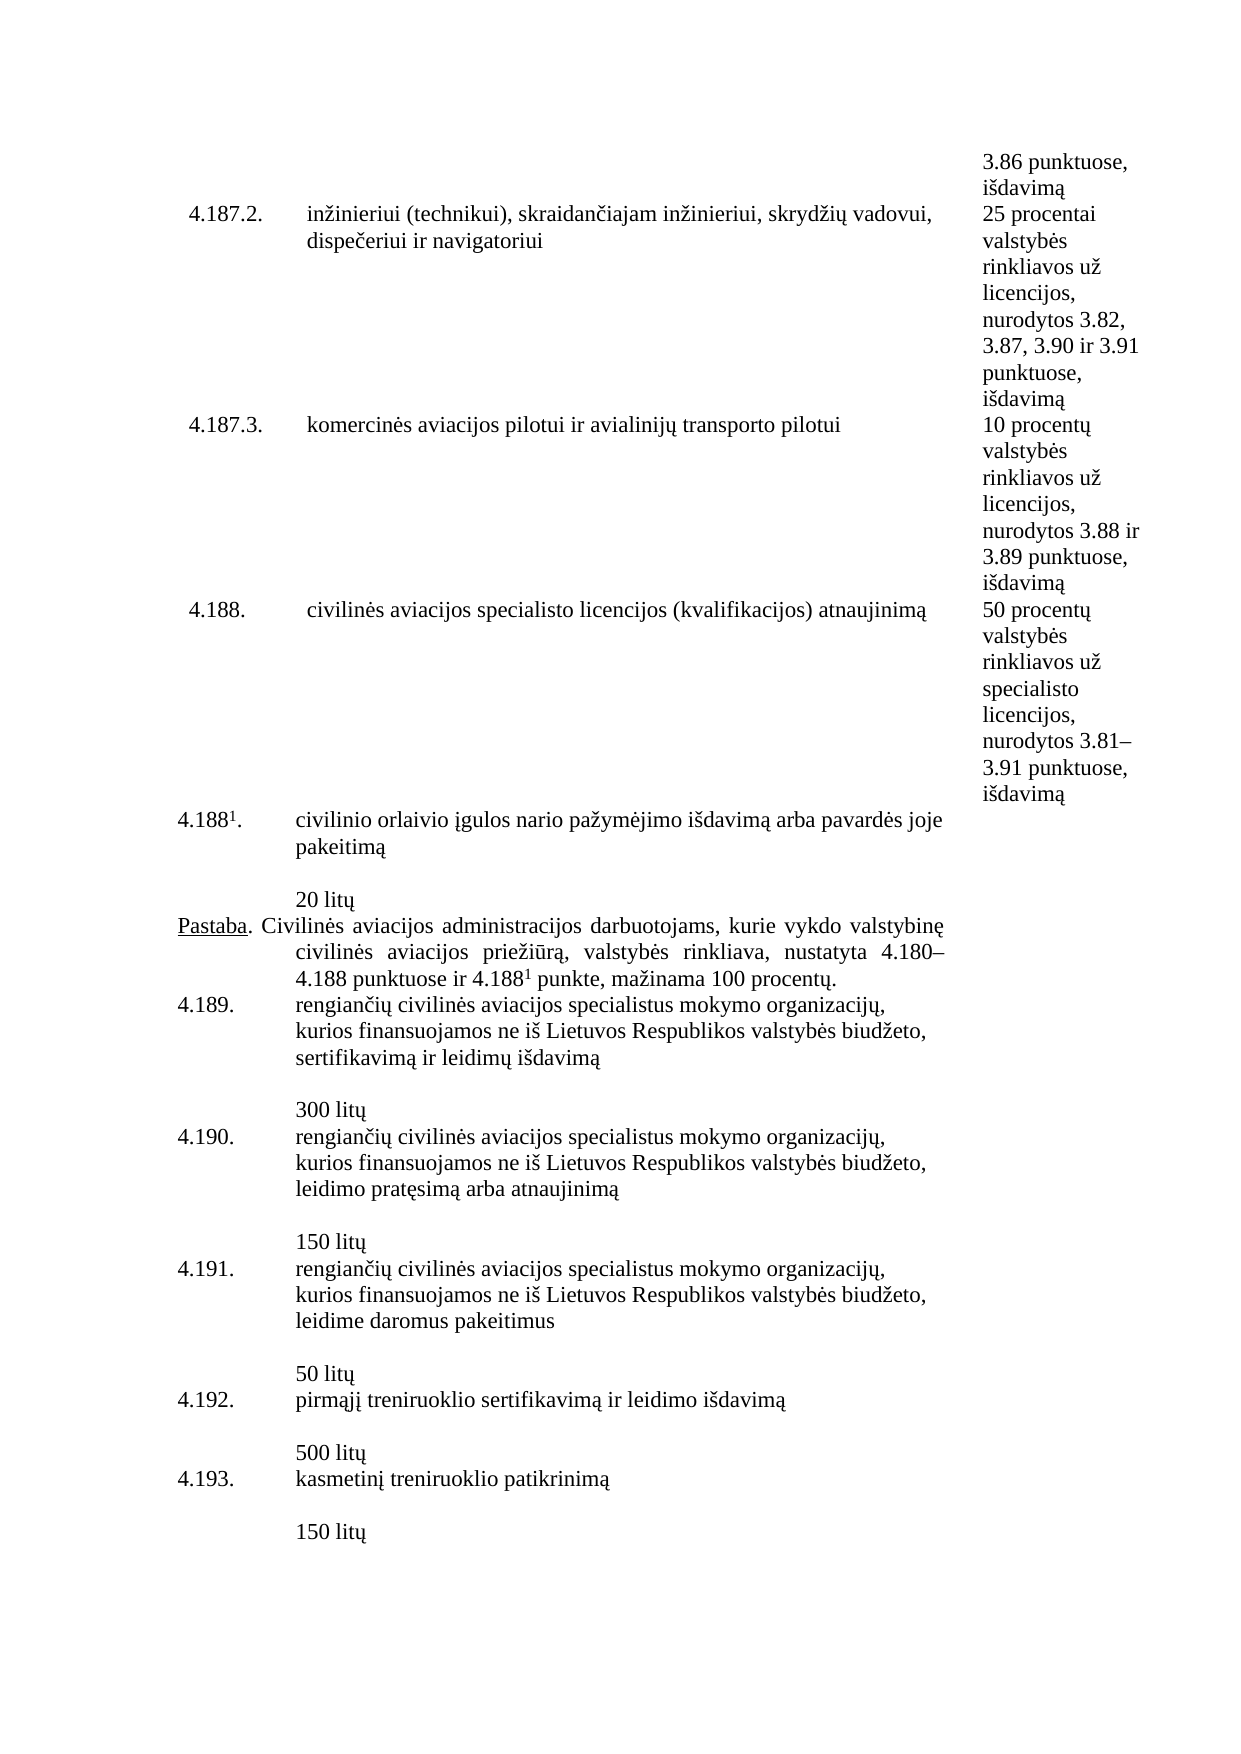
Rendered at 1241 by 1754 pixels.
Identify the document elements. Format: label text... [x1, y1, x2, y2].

table_cell 50 procentų valstybės rinkliavos už specialisto licencijos, nurodytos 3.81–3.91 punktuose, išdavimą [971, 596, 1163, 807]
text Pastaba. Civilinės aviacijos administracijos darbuotojams, kurie vykdo valstybinę civilinės aviacijos priežiūrą, valstybės rinkliava, nustatyta 4.180–4.188 punktuose ir 4.1881 punkte, mažinama 100 procentų. [177, 912, 945, 991]
table_cell civilinės aviacijos specialisto licencijos (kvalifikacijos) atnaujinimą [295, 596, 971, 807]
text 4.193. kasmetinį treniruoklio patikrinimą 150 litų [177, 1465, 945, 1544]
text 4.189. rengiančių civilinės aviacijos specialistus mokymo organizacijų, kurios finansuojamos ne iš Lietuvos Respublikos valstybės biudžeto, sertifikavimą ir leidimų išdavimą 300 litų [177, 991, 945, 1123]
table_cell 4.187.2. [177, 200, 295, 411]
table_cell 4.188. [177, 596, 295, 807]
table_cell 4.187.3. [177, 411, 295, 596]
table_header 3.86 punktuose, išdavimą [971, 148, 1163, 200]
text 4.191. rengiančių civilinės aviacijos specialistus mokymo organizacijų, kurios finansuojamos ne iš Lietuvos Respublikos valstybės biudžeto, leidime daromus pakeitimus 50 litų [177, 1254, 945, 1386]
table_cell 10 procentų valstybės rinkliavos už licencijos, nurodytos 3.88 ir 3.89 punktuose, išdavimą [971, 411, 1163, 596]
table_cell 25 procentai valstybės rinkliavos už licencijos, nurodytos 3.82, 3.87, 3.90 ir 3.91 punktuose, išdavimą [971, 200, 1163, 411]
table_cell inžinieriui (technikui), skraidančiajam inžinieriui, skrydžių vadovui, dispečeriui ir navigatoriui [295, 200, 971, 411]
table_header [177, 148, 295, 200]
table_header [295, 148, 971, 200]
text 4.190. rengiančių civilinės aviacijos specialistus mokymo organizacijų, kurios finansuojamos ne iš Lietuvos Respublikos valstybės biudžeto, leidimo pratęsimą arba atnaujinimą 150 litų [177, 1123, 945, 1254]
text 4.1881. civilinio orlaivio įgulos nario pažymėjimo išdavimą arba pavardės joje pakeitimą 20 litų [177, 807, 945, 912]
text 4.192. pirmąjį treniruoklio sertifikavimą ir leidimo išdavimą 500 litų [177, 1386, 945, 1465]
table_cell komercinės aviacijos pilotui ir avialinijų transporto pilotui [295, 411, 971, 596]
